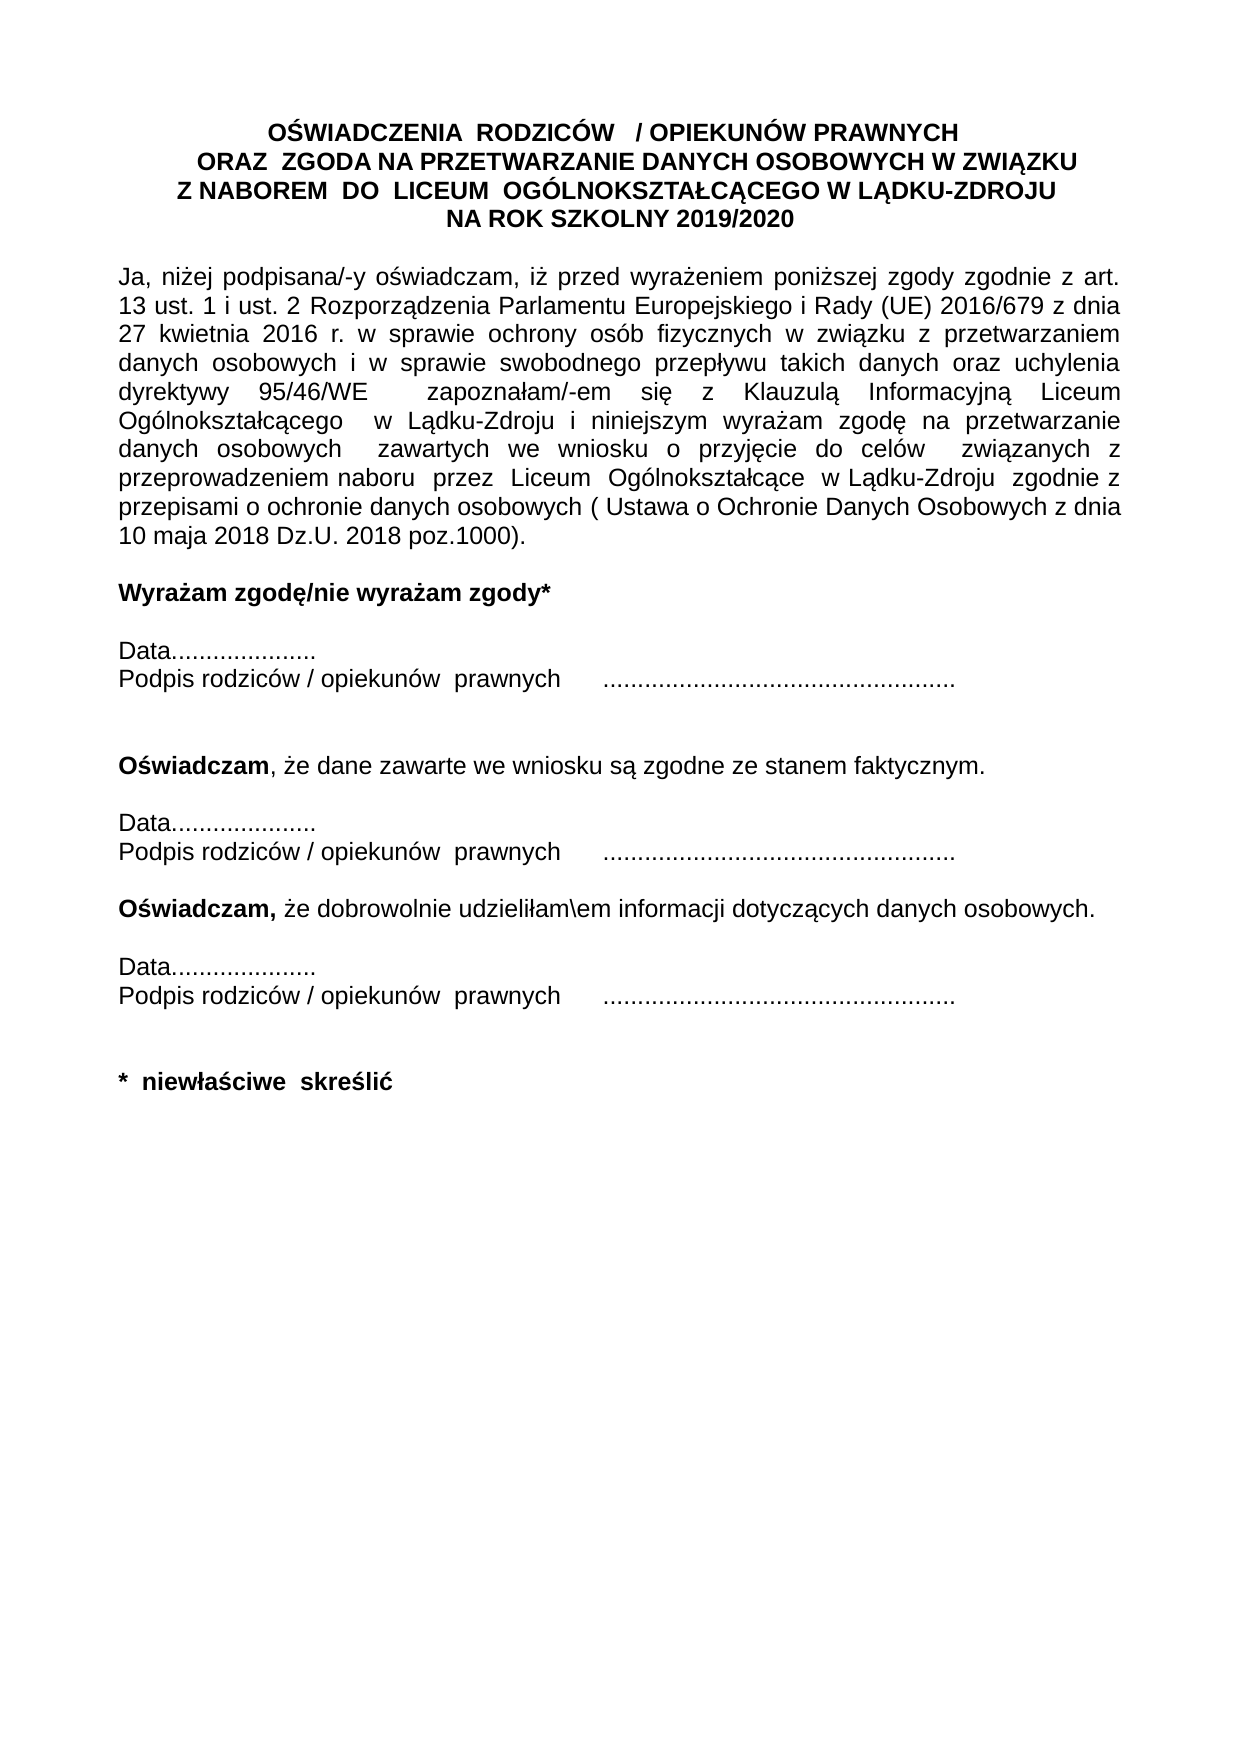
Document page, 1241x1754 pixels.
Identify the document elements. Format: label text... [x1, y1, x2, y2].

text Data..................... [118, 636, 1122, 664]
text * niewłaściwe skreślić [118, 1067, 1122, 1096]
text Podpis rodziców / opiekunów prawnych ................................................... [118, 837, 1122, 866]
text Data..................... [118, 808, 1122, 837]
text Data..................... [118, 952, 1122, 981]
text Podpis rodziców / opiekunów prawnych ................................................... [118, 981, 1122, 1009]
text ORAZ ZGODA NA PRZETWARZANIE DANYCH OSOBOWYCH W ZWIĄZKU Z NABOREM DO LICEUM OGÓLNOKSZTAŁCĄCEGO W LĄDKU-ZDROJU [118, 147, 1122, 204]
text OŚWIADCZENIA RODZICÓW / OPIEKUNÓW PRAWNYCH [118, 118, 1122, 147]
list Oświadczam, że dobrowolnie udzieliłam\em informacji dotyczących danych osobowych. [118, 894, 1122, 923]
text Podpis rodziców / opiekunów prawnych ................................................... [118, 664, 1122, 693]
text Ja, niżej podpisana/-y oświadczam, iż przed wyrażeniem poniższej zgody zgodnie z art. 13 ust. 1 i ust. 2 Rozporządzenia Parlamentu Europejskiego i Rady (UE) 2016/679 z dnia 27 kwietnia 2016 r. w sprawie ochrony osób fizycznych w związku z przetwarzaniem danych osobowych i w sprawie swobodnego przepływu takich danych oraz uchylenia dyrektywy 95/46/WE zapoznałam/-em się z Klauzulą Informacyjną Liceum Ogólnokształcącego w Lądku-Zdroju i niniejszym wyrażam zgodę na przetwarzanie danych osobowych zawartych we wniosku o przyjęcie do celów związanych z przeprowadzeniem naboru przez Liceum Ogólnokształcące w Lądku-Zdroju zgodnie z przepisami o ochronie danych osobowych ( Ustawa o Ochronie Danych Osobowych z dnia 10 maja 2018 Dz.U. 2018 poz.1000). [118, 262, 1122, 549]
text NA ROK SZKOLNY 2019/2020 [118, 204, 1122, 233]
list Wyrażam zgodę/nie wyrażam zgody* [118, 578, 1122, 607]
list Oświadczam, że dane zawarte we wniosku są zgodne ze stanem faktycznym. [118, 751, 1122, 779]
